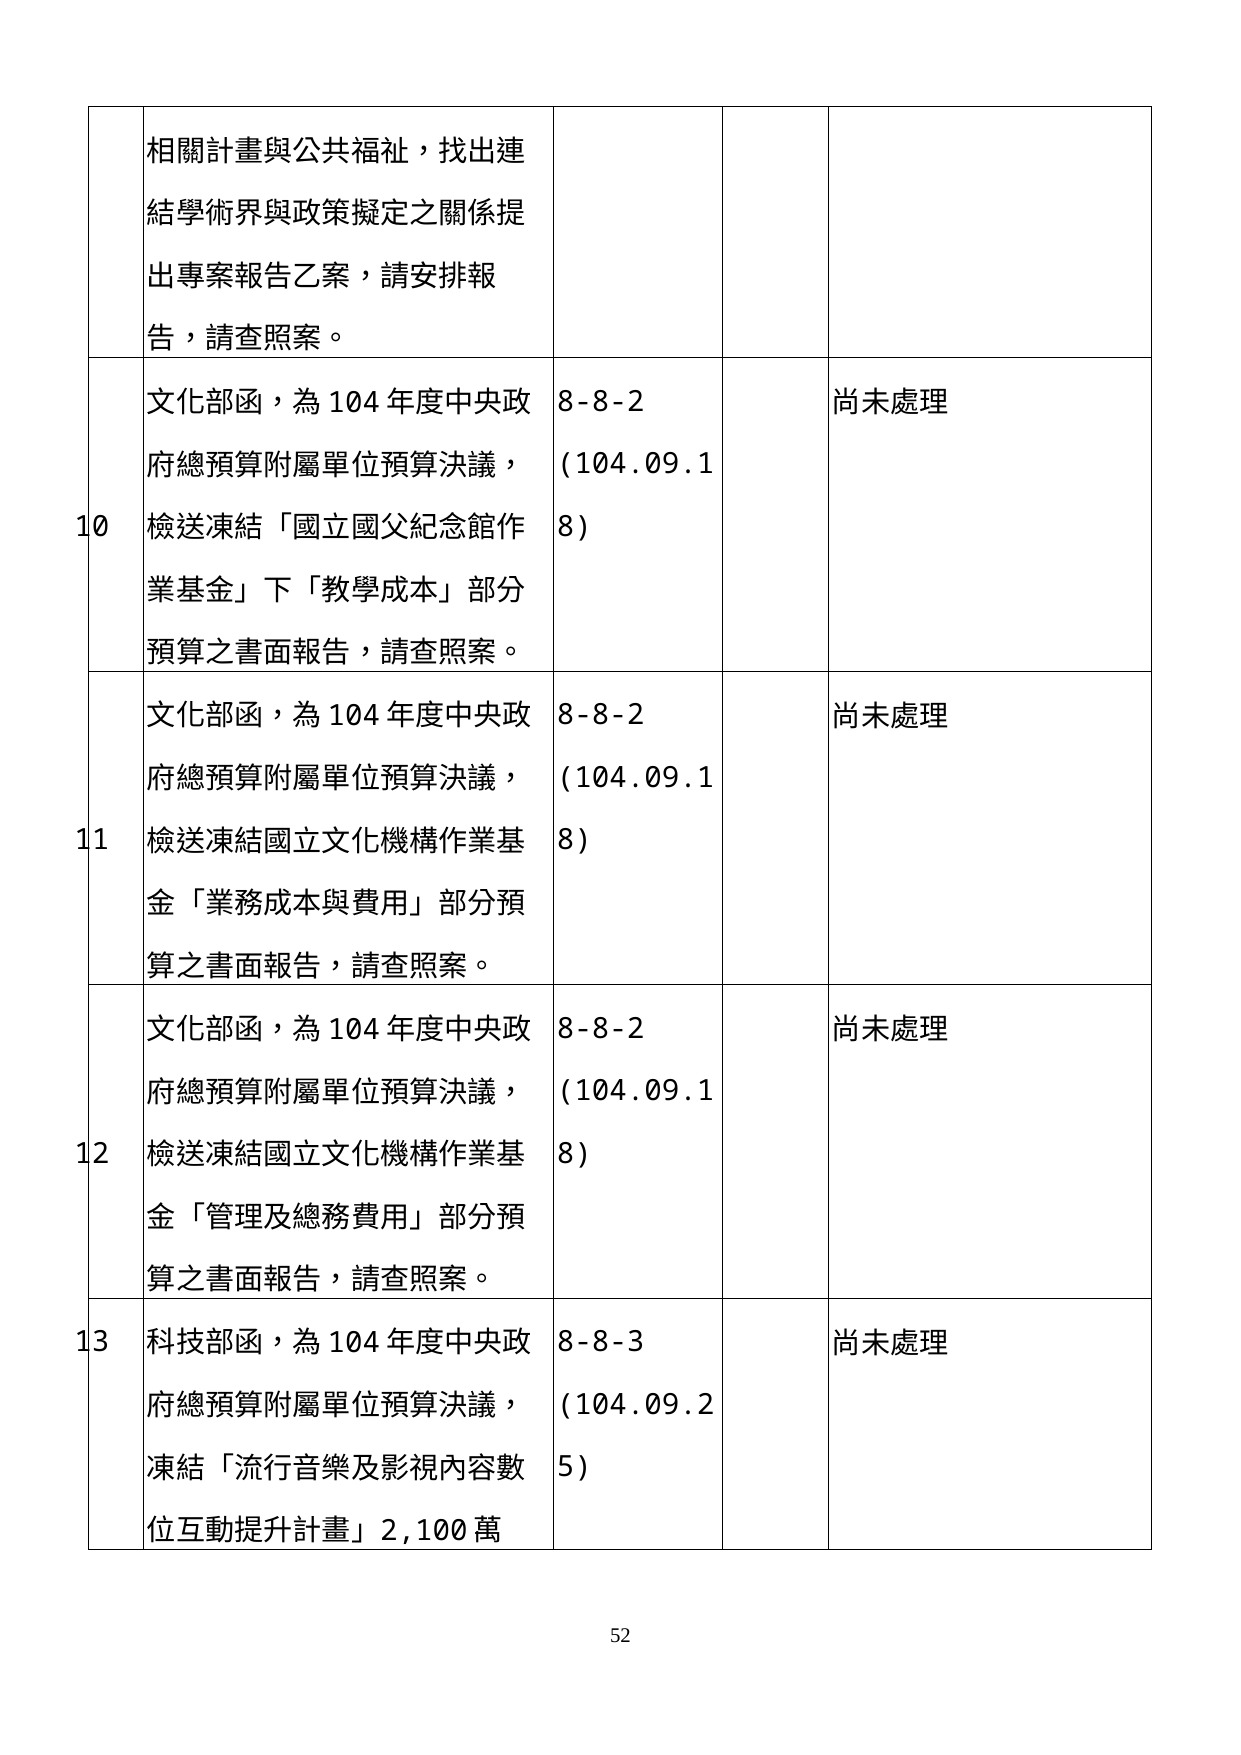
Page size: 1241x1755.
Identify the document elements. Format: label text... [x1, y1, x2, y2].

table_cell [723, 358, 828, 671]
table_cell 科技部函，為104年度中央政府總預算附屬單位預算決議，凍結「流行音樂及影視內容數位互動提升計畫」2,100萬 [144, 1299, 553, 1549]
table_cell [89, 107, 143, 357]
table_cell 尚未處理 [829, 358, 1151, 671]
table_cell 文化部函，為104年度中央政府總預算附屬單位預算決議，檢送凍結國立文化機構作業基金「業務成本與費用」部分預算之書面報告，請查照案。 [144, 672, 553, 984]
table_cell 8-8-3 (104.09.25) [554, 1299, 722, 1549]
table_cell 尚未處理 [829, 672, 1151, 984]
table_cell [89, 1299, 143, 1549]
table_cell 相關計畫與公共福祉，找出連結學術界與政策擬定之關係提出專案報告乙案，請安排報告，請查照案。 [144, 107, 553, 357]
table_cell 8-8-2 (104.09.18) [554, 358, 722, 671]
table_cell 文化部函，為104年度中央政府總預算附屬單位預算決議，檢送凍結國立文化機構作業基金「管理及總務費用」部分預算之書面報告，請查照案。 [144, 985, 553, 1298]
table_cell 8-8-2 (104.09.18) [554, 985, 722, 1298]
table_cell 文化部函，為104年度中央政府總預算附屬單位預算決議，檢送凍結「國立國父紀念館作業基金」下「教學成本」部分預算之書面報告，請查照案。 [144, 358, 553, 671]
table_cell [723, 107, 828, 357]
table_cell [89, 985, 143, 1298]
table_cell [723, 1299, 828, 1549]
table_cell [829, 107, 1151, 357]
table_cell [554, 107, 722, 357]
table_cell 尚未處理 [829, 985, 1151, 1298]
table_cell 尚未處理 [829, 1299, 1151, 1549]
table_cell [723, 672, 828, 984]
table_cell [89, 358, 143, 671]
table_cell 8-8-2 (104.09.18) [554, 672, 722, 984]
table_cell [89, 672, 143, 984]
table_cell [723, 985, 828, 1298]
